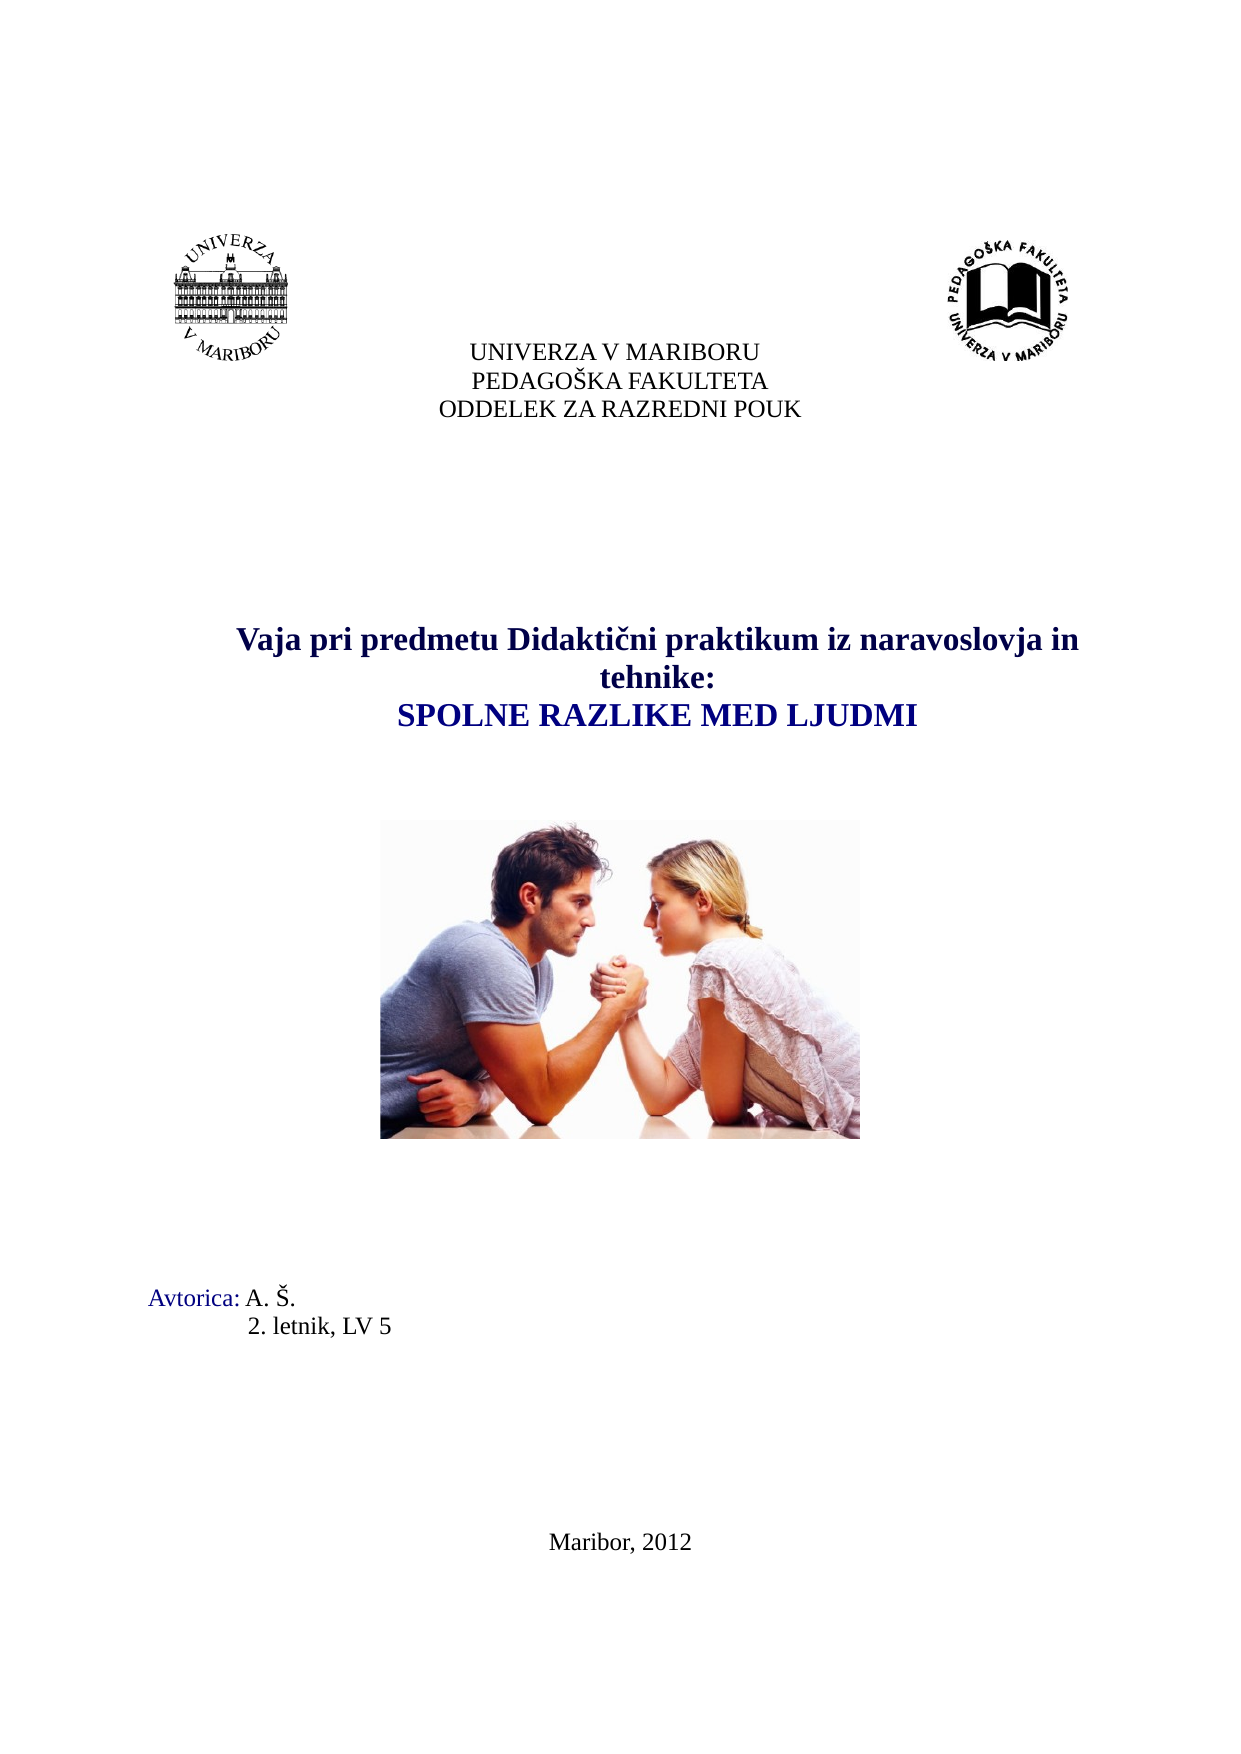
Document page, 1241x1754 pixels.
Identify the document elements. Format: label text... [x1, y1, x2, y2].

text 2. letnik, LV 5 [148, 1311, 1093, 1340]
text Vaja pri predmetu Didaktični praktikum iz naravoslovja in tehnike: [223, 619, 1093, 696]
text SPOLNE RAZLIKE MED LJUDMI [223, 696, 1093, 734]
text Avtorica: A. Š. [148, 1283, 1093, 1311]
text UNIVERZA V MARIBORU PEDAGOŠKA FAKULTETA [148, 234, 1093, 394]
text ODDELEK ZA RAZREDNI POUK [148, 394, 1093, 423]
text Maribor, 2012 [148, 1527, 1093, 1556]
picture [380, 820, 860, 1139]
